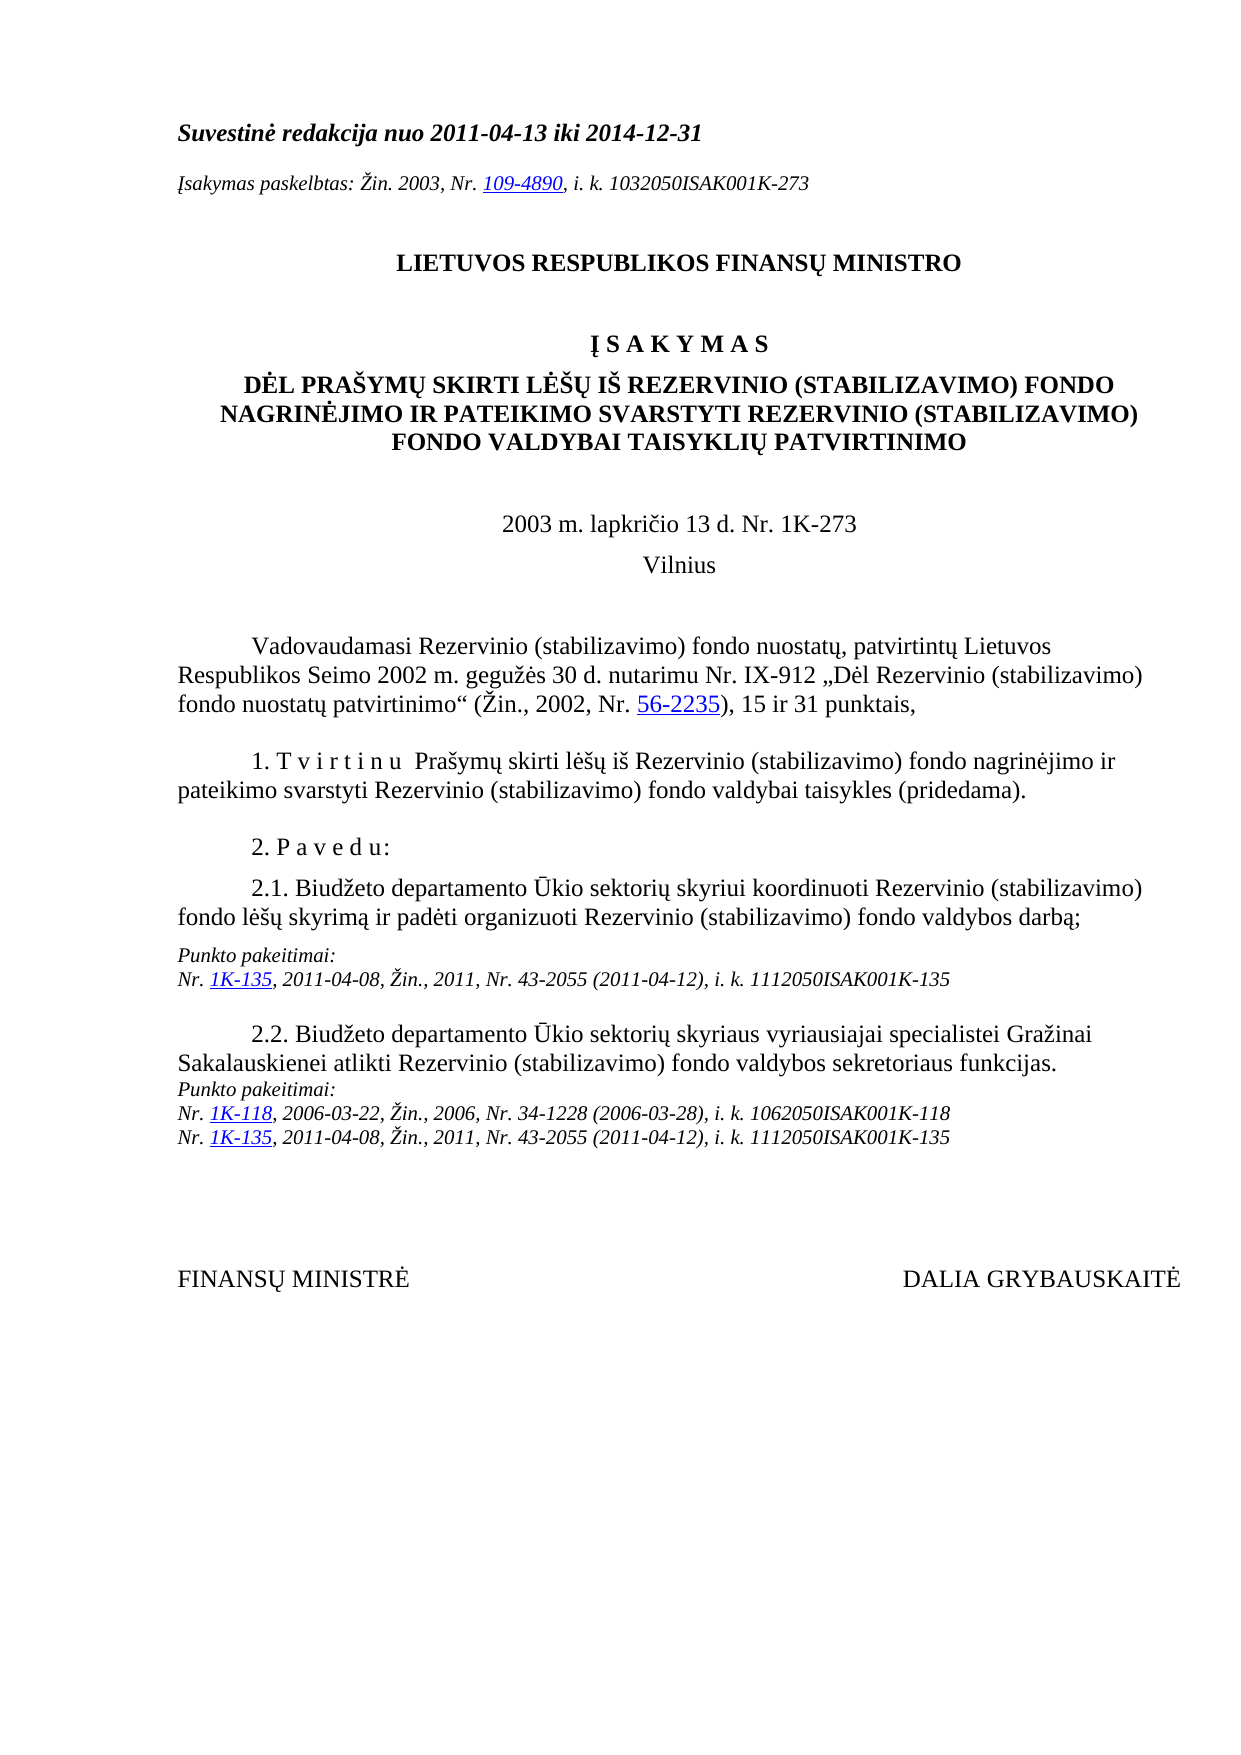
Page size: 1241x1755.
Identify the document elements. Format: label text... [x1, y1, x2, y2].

text Nr. 1K-118, 2006-03-22, Žin., 2006, Nr. 34-1228 (2006-03-28), i. k. 1062050ISAK001K-118 [177, 1101, 1181, 1125]
text 1. Tvirtinu Prašymų skirti lėšų iš Rezervinio (stabilizavimo) fondo nagrinėjimo ir pateikimo svarstyti Rezervinio (stabilizavimo) fondo valdybai taisykles (pridedama). [177, 746, 1181, 804]
text Nr. 1K-135, 2011-04-08, Žin., 2011, Nr. 43-2055 (2011-04-12), i. k. 1112050ISAK001K-135 [177, 1125, 1181, 1149]
text Nr. 1K-135, 2011-04-08, Žin., 2011, Nr. 43-2055 (2011-04-12), i. k. 1112050ISAK001K-135 [177, 967, 1181, 991]
text Įsakymas paskelbtas: Žin. 2003, Nr. 109-4890, i. k. 1032050ISAK001K-273 [177, 171, 1181, 195]
text Vilnius [177, 550, 1181, 578]
text Punkto pakeitimai: [177, 943, 1181, 967]
text Suvestinė redakcija nuo 2011-04-13 iki 2014-12-31 [177, 118, 1181, 147]
text FINANSŲ MINISTRĖ DALIA GRYBAUSKAITĖ [177, 1264, 1181, 1293]
text DĖL PRAŠYMŲ SKIRTI LĖŠŲ IŠ REZERVINIO (STABILIZAVIMO) FONDO NAGRINĖJIMO IR PATEIKIMO SVARSTYTI REZERVINIO (STABILIZAVIMO) FONDO VALDYBAI TAISYKLIŲ PATVIRTINIMO [177, 370, 1181, 456]
text Į S A K Y M A S [177, 329, 1181, 358]
text Vadovaudamasi Rezervinio (stabilizavimo) fondo nuostatų, patvirtintų Lietuvos Respublikos Seimo 2002 m. gegužės 30 d. nutarimu Nr. IX-912 „Dėl Rezervinio (stabilizavimo) fondo nuostatų patvirtinimo“ (Žin., 2002, Nr. 56-2235), 15 ir 31 punktais, [177, 631, 1181, 717]
text 2. Pavedu: [177, 832, 1181, 861]
text Punkto pakeitimai: [177, 1077, 1181, 1101]
text 2.2. Biudžeto departamento Ūkio sektorių skyriaus vyriausiajai specialistei Gražinai Sakalauskienei atlikti Rezervinio (stabilizavimo) fondo valdybos sekretoriaus funkcijas. [177, 1019, 1181, 1077]
text 2003 m. lapkričio 13 d. Nr. 1K-273 [177, 509, 1181, 538]
text LIETUVOS RESPUBLIKOS FINANSŲ MINISTRO [177, 248, 1181, 277]
text 2.1. Biudžeto departamento Ūkio sektorių skyriui koordinuoti Rezervinio (stabilizavimo) fondo lėšų skyrimą ir padėti organizuoti Rezervinio (stabilizavimo) fondo valdybos darbą; [177, 873, 1181, 931]
